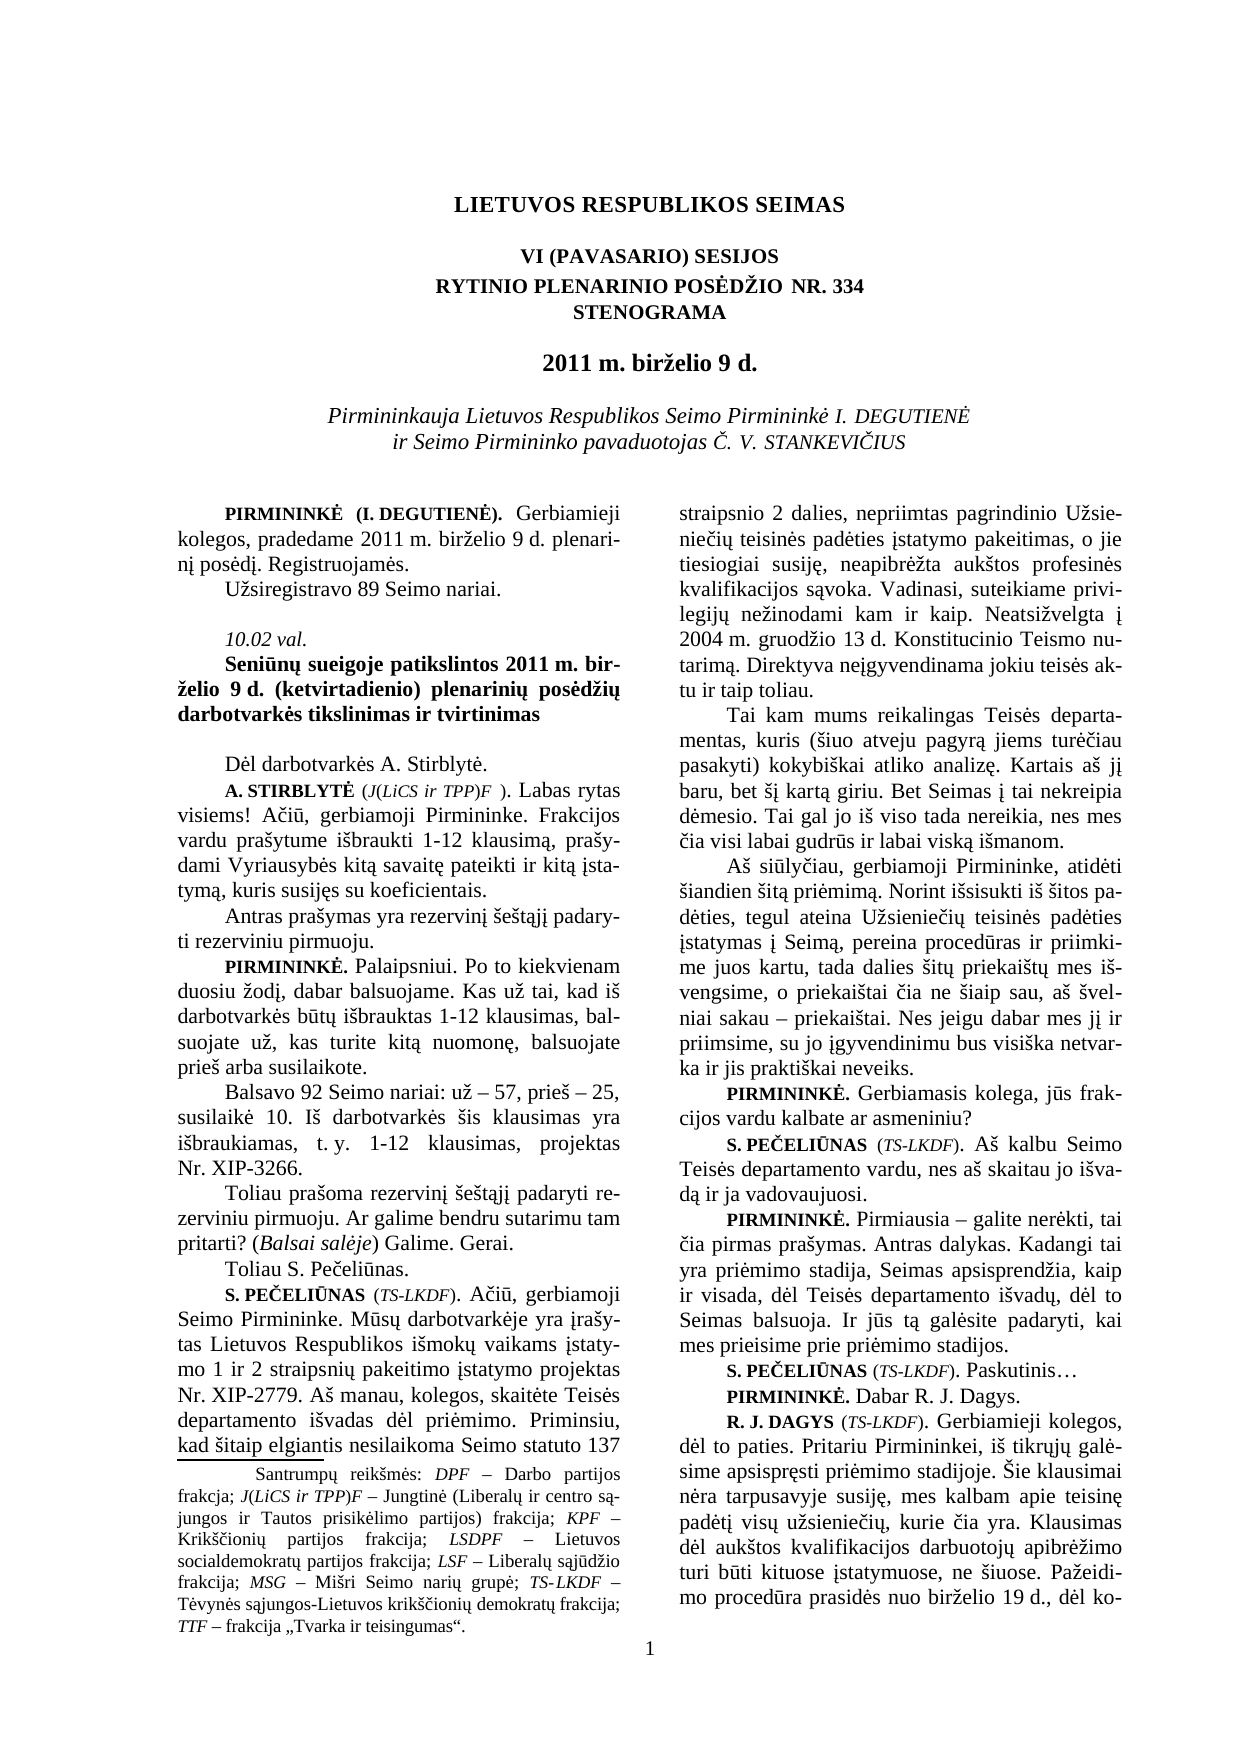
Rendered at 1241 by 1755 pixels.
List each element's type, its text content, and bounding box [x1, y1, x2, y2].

text PIRMININKĖ. Pir­miau­sia – ga­li­te ne­rėk­ti, tai čia pir­mas pra­šy­mas. Ant­ras da­ly­kas. Ka­dan­gi tai yra pri­ėmi­mo sta­di­ja, Sei­mas ap­si­spren­džia, kaip ir vi­sa­da, dėl Tei­sės de­par­ta­men­to iš­va­dų, dėl to Sei­mas bal­suo­ja. Ir jūs tą ga­lė­si­te pa­da­ry­ti, kai mes pri­ei­si­me prie pri­ėmi­mo sta­di­jos. [679, 1206, 1122, 1357]
text Se­niū­nų su­ei­go­je pa­tiks­lin­tos 2011 m. bir­že­lio 9 d. (ket­vir­ta­die­nio) ple­na­ri­nių po­sė­džių dar­bo­tvarkės tiks­li­ni­mas ir tvir­ti­ni­mas [177, 651, 620, 726]
text Ant­ras pra­šy­mas yra re­zer­vi­nį šeš­tą­jį pa­da­ry­ti re­zer­vi­niu pir­muo­ju. [177, 903, 620, 953]
text PIRMININKĖ. Da­bar R. J. Da­gys. [679, 1383, 1122, 1408]
text R. J. DAGYS (TS-LKDF). Ger­bia­mie­ji ko­le­gos, dėl to pa­ties. Pri­ta­riu Pir­mi­nin­kei, iš tik­rų­jų ga­lė­si­me ap­si­spręs­ti pri­ėmi­mo sta­di­jo­je. Šie klau­si­mai nė­ra tar­pu­sa­vy­je su­si­ję, mes kal­bam apie tei­si­nę pa­dė­tį vi­sų už­sie­nie­čių, ku­rie čia yra. Klau­si­mas dėl aukš­tos kva­li­fi­ka­ci­jos dar­buo­to­jų api­brė­ži­mo tu­ri bū­ti ki­tuo­se įsta­ty­muo­se, ne šiuo­se. Pa­žei­di­mo pro­ce­dū­ra pra­si­dės nuo bir­že­lio 19 d., dėl ko­ [679, 1408, 1122, 1609]
text Tai kam mums rei­ka­lin­gas Tei­sės de­par­ta­men­tas, ku­ris (šiuo at­ve­ju pa­gy­rą jiems tu­rė­čiau pa­sa­ky­ti) ko­ky­biš­kai at­li­ko ana­li­zę. Kar­tais aš jį ba­ru, bet šį kar­tą gi­riu. Bet Sei­mas į tai ne­krei­pia dė­me­sio. Tai gal jo iš vi­so ta­da ne­rei­kia, nes mes čia vi­si la­bai gud­rūs ir la­bai vis­ką iš­ma­nom. [679, 702, 1122, 853]
text PIRMININKĖ. Ger­bia­ma­sis ko­le­ga, jūs frak­ci­jos var­du kal­ba­te ar as­me­ni­niu? [679, 1080, 1122, 1131]
text To­liau S. Pe­če­liū­nas. [177, 1256, 620, 1281]
text Pirmininkauja Lietuvos Respublikos Seimo Pirmininkė I. DEGUTIENĖ ir Seimo Pirmininko pavaduotojas Č. V. STANKEVIČIUS [177, 402, 1122, 455]
text Bal­sa­vo 92 Sei­mo na­riai: už – 57, prieš – 25, su­si­lai­kė 10. Iš dar­bo­tvarkės šis klau­si­mas yra išbrau­kia­mas, t. y. 1-12 klau­si­mas, pro­jek­tas Nr. XIP-3266. [177, 1079, 620, 1180]
text S. PEČELIŪNAS (TS-LKDF). Pas­ku­ti­nis… [679, 1357, 1122, 1383]
text To­liau pra­šo­ma re­zer­vi­nį šeš­tą­jį pa­da­ry­ti re­zer­vi­niu pir­muo­ju. Ar ga­li­me ben­dru su­ta­ri­mu tam pri­tar­ti? (Bal­sai sa­lė­je) Ga­li­me. Ge­rai. [177, 1180, 620, 1256]
text Santrumpų reikšmės: DPF – Darbo partij­os frakcja; J(LiCS ir TPP)F – Jung­ti­nė (Li­be­ra­lų ir cen­tro są­jun­gos ir Tautos prisikėlimo partijos) frakcija; KPF – Krikščionių partijos frakcija; LSDPF – Lietuvos socialdemokratų partijos frakcija; LSF – Liberalų sąjūdžio frakcija; MSG – Mišri Seimo narių grupė; TS‑LKDF – Tėvynės sąjungos-Lietuvos krikščionių demokratų frakcija; TTF – frakcija „Tvarka ir teisingumas“. [177, 1460, 620, 1636]
text PIRMININKĖ. Pa­laips­niui. Po to kiek­vie­nam duo­siu žo­dį, da­bar bal­suo­ja­me. Kas už tai, kad iš dar­bo­tvarkės bū­tų iš­brauk­tas 1-12 klau­si­mas, bal­suo­ja­te už, kas tu­ri­te ki­tą nuo­mo­nę, bal­suo­ja­te prieš ar­ba su­si­lai­ko­te. [177, 953, 620, 1079]
title STENOGRAMA [177, 300, 1122, 324]
text S. PEČELIŪNAS (TS-LKDF). Aš kal­bu Sei­mo Tei­sės de­par­ta­men­to var­du, nes aš skai­tau jo iš­va­dą ir ja va­do­vau­juo­si. [679, 1131, 1122, 1206]
title VI (PAVASARIO) SESIJOS [177, 243, 1122, 268]
title RYTINIO plenarinio posėdžio NR. 334 [177, 268, 1122, 300]
title LIETUVOS RESPUBLIKOS SEIMAS [177, 191, 1122, 217]
text PIRMININKĖ (I. DEGUTIENĖ). Ger­bia­mie­ji ko­le­gos, pra­de­da­me 2011 m. bir­že­lio 9 d. ple­na­ri­nį po­sė­dį. Re­gist­ruo­ja­mės. [177, 500, 620, 576]
text straips­nio 2 da­lies, ne­pri­im­tas pa­grin­di­nio Už­sie­nie­čių tei­si­nės pa­dė­ties įsta­ty­mo pa­kei­ti­mas, o jie tie­sio­giai su­si­ję, ne­apib­rėž­ta aukš­tos pro­fe­si­nės kva­li­fi­ka­ci­jos są­vo­ka. Va­di­na­si, su­tei­kia­me pri­vi­le­gi­jų ne­ži­no­da­mi kam ir kaip. Neat­si­žvelg­ta į 2004 m. gruo­džio 13 d. Kon­sti­tu­ci­nio Teis­mo nu­ta­ri­mą. Di­rek­ty­va ne­įgy­ven­di­na­ma jo­kiu tei­sės ak­tu ir taip to­liau. [679, 500, 1122, 702]
text S. PEČELIŪNAS (TS-LKDF). Ačiū, ger­bia­mo­ji Sei­mo Pir­mi­nin­ke. Mū­sų dar­bo­tvarkėje yra įra­šy­tas Lie­tu­vos Res­pub­li­kos iš­mo­kų vai­kams įsta­ty­mo 1 ir 2 straips­nių pa­kei­ti­mo įsta­ty­mo pro­jek­tas Nr. XIP-2779. Aš ma­nau, ko­le­gos, skai­tė­te Tei­sės de­par­ta­men­to iš­va­das dėl pri­ėmi­mo. Pri­min­siu, kad ši­taip el­gian­tis ne­si­lai­ko­ma Sei­mo sta­tu­to 137 [177, 1281, 620, 1457]
text 10.02 val. [224, 626, 620, 651]
text A. STIRBLYTĖ (J(LiCS ir TPP)F). La­bas ry­tas vi­siems! Ačiū, ger­bia­mo­ji Pir­mi­nin­ke. Frak­ci­jos var­du pra­šy­tu­me iš­brauk­ti 1-12 klau­si­mą, pra­šy­da­mi Vy­riau­sy­bės ki­tą sa­vai­tę pa­teik­ti ir ki­tą įsta­ty­mą, ku­ris su­si­jęs su ko­e­fi­cien­tais. [177, 777, 620, 903]
text Už­si­re­gist­ra­vo 89 Sei­mo na­riai. [177, 576, 620, 601]
text Aš siū­ly­čiau, ger­bia­mo­ji Pir­mi­nin­ke, ati­dė­ti šian­dien ši­tą pri­ėmi­mą. No­rint iš­si­suk­ti iš ši­tos pa­dė­ties, te­gul at­ei­na Už­sie­nie­čių tei­si­nės pa­dė­ties įsta­ty­mas į Sei­mą, per­ei­na pro­ce­dū­ras ir pri­im­ki­me juos kar­tu, ta­da da­lies ši­tų prie­kaiš­tų mes iš­veng­si­me, o prie­kaiš­tai čia ne šiaip sau, aš švel­niai sa­kau – prie­kaiš­tai. Nes jei­gu da­bar mes jį ir pri­im­si­me, su jo įgy­ven­di­ni­mu bus vi­siš­ka ne­tvar­ka ir jis prak­tiš­kai ne­veiks. [679, 853, 1122, 1080]
text Dėl dar­bo­tvarkės A. Stir­bly­tė. [177, 751, 620, 777]
text 2011 m. birželio 9 d. [177, 348, 1122, 377]
